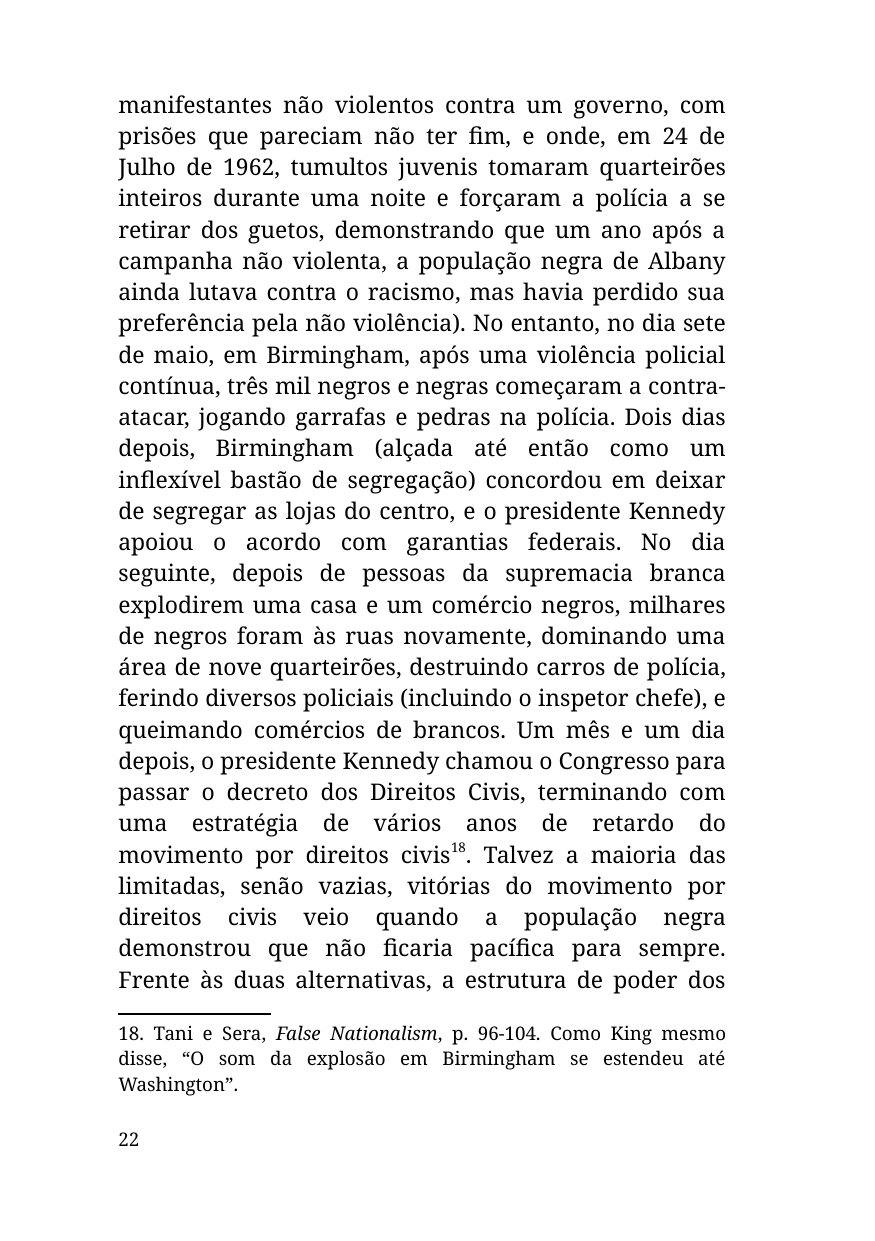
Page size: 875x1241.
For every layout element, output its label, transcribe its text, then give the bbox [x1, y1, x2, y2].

text . Tani e Sera, False Nationalism, p. 96-104. Como King mesmo disse, “O som da explosão em Birmingham se estendeu até Washington”. [118, 1020, 726, 1097]
text manifestantes não violentos contra um governo, com prisões que pareciam não ter fim, e onde, em 24 de Julho de 1962, tumultos juvenis tomaram quarteirões inteiros durante uma noite e forçaram a polícia a se retirar dos guetos, demonstrando que um ano após a campanha não violenta, a população negra de Albany ainda lutava contra o racismo, mas havia perdido sua preferência pela não violência). No entanto, no dia sete de maio, em Birmingham, após uma violência policial contínua, três mil negros e negras começaram a contra-atacar, jogando garrafas e pedras na polícia. Dois dias depois, Birmingham (alçada até então como um inflexível bastão de segregação) concordou em deixar de segregar as lojas do centro, e o presidente Kennedy apoiou o acordo com garantias federais. No dia seguinte, depois de pessoas da supremacia branca explodirem uma casa e um comércio negros, milhares de negros foram às ruas novamente, dominando uma área de nove quarteirões, destruindo carros de polícia, ferindo diversos policiais (incluindo o inspetor chefe), e queimando comércios de brancos. Um mês e um dia depois, o presidente Kennedy chamou o Congresso para passar o decreto dos Direitos Civis, terminando com uma estratégia de vários anos de retardo do movimento por direitos civis. Talvez a maioria das limitadas, senão vazias, vitórias do movimento por direitos civis veio quando a população negra demonstrou que não ficaria pacífica para sempre. Frente às duas alternativas, a estrutura de poder dos [118, 88, 726, 995]
